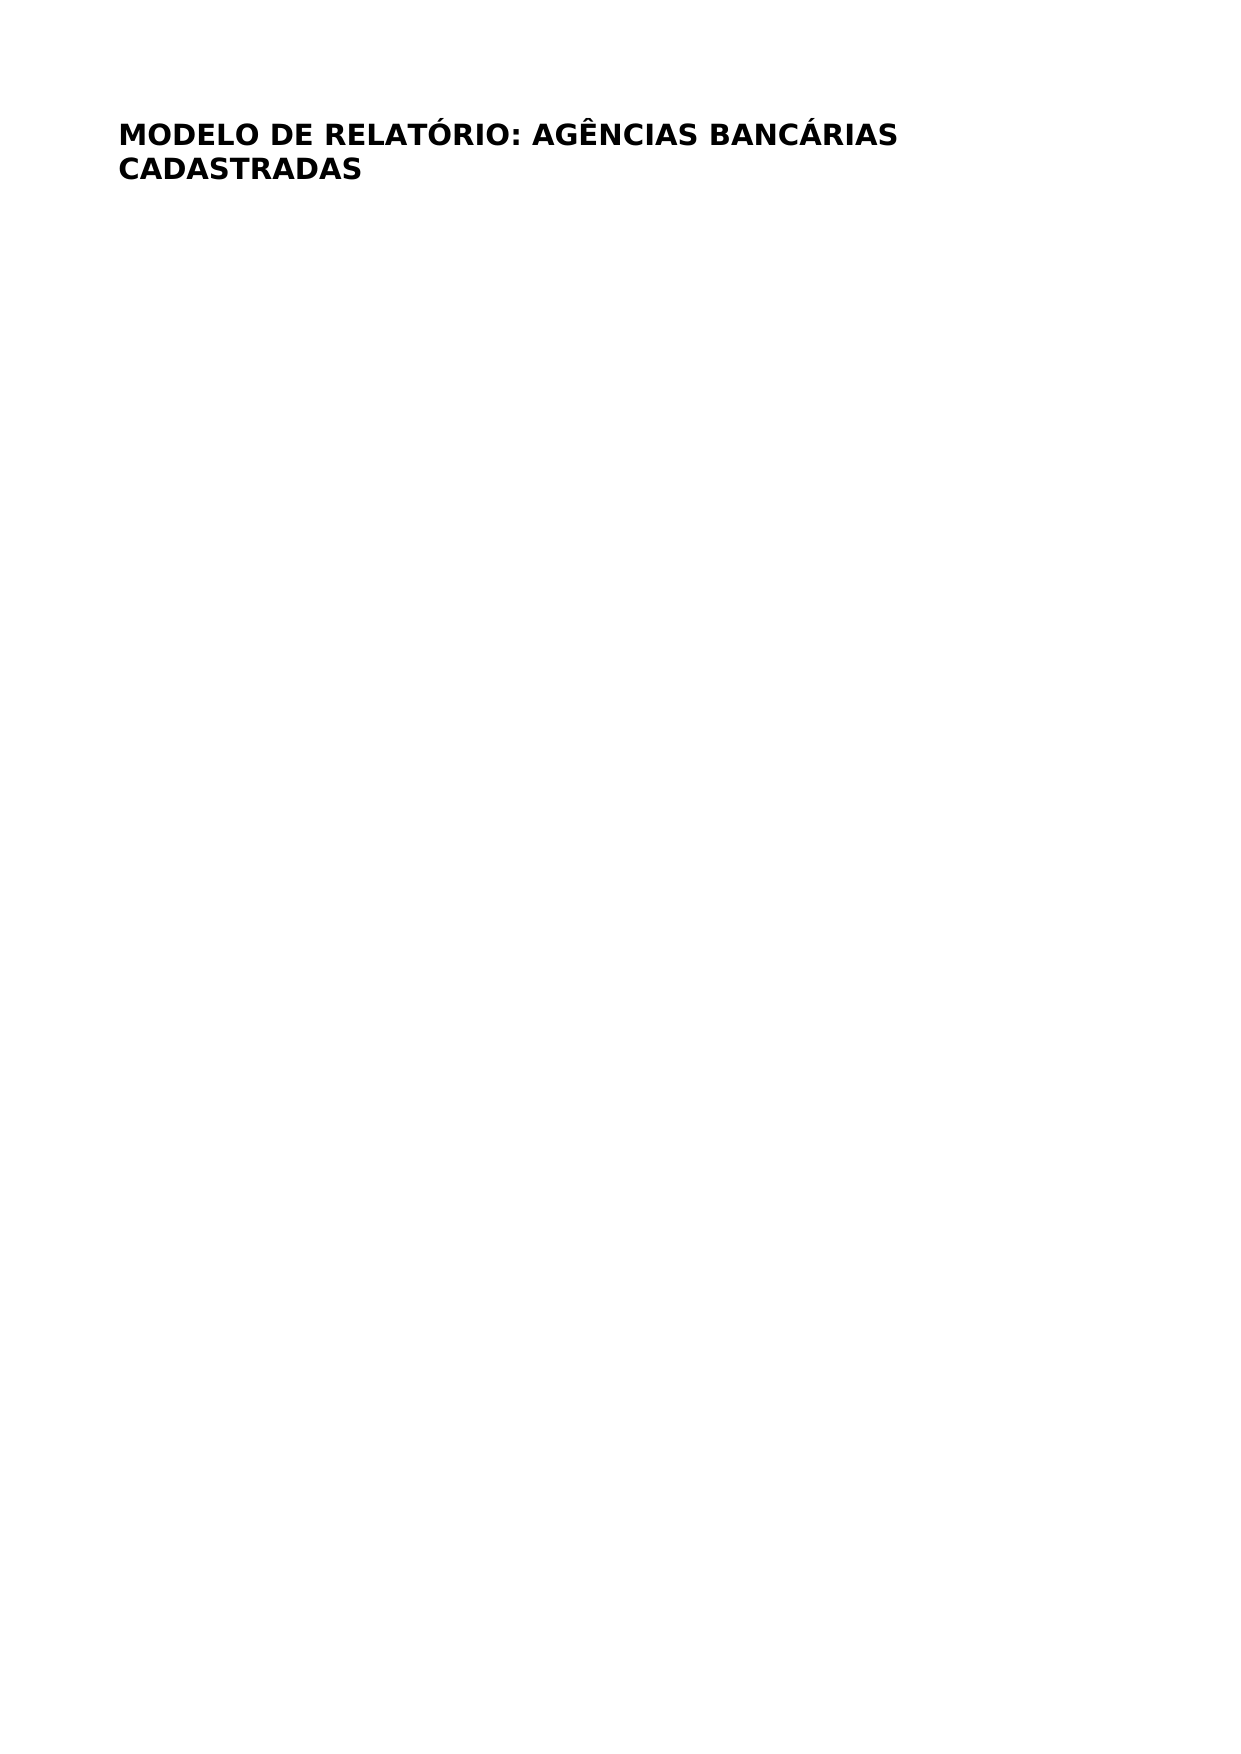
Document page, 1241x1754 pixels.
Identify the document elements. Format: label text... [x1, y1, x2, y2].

subtitle MODELO DE RELATÓRIO: AGÊNCIAS BANCÁRIAS CADASTRADAS [118, 118, 1122, 186]
